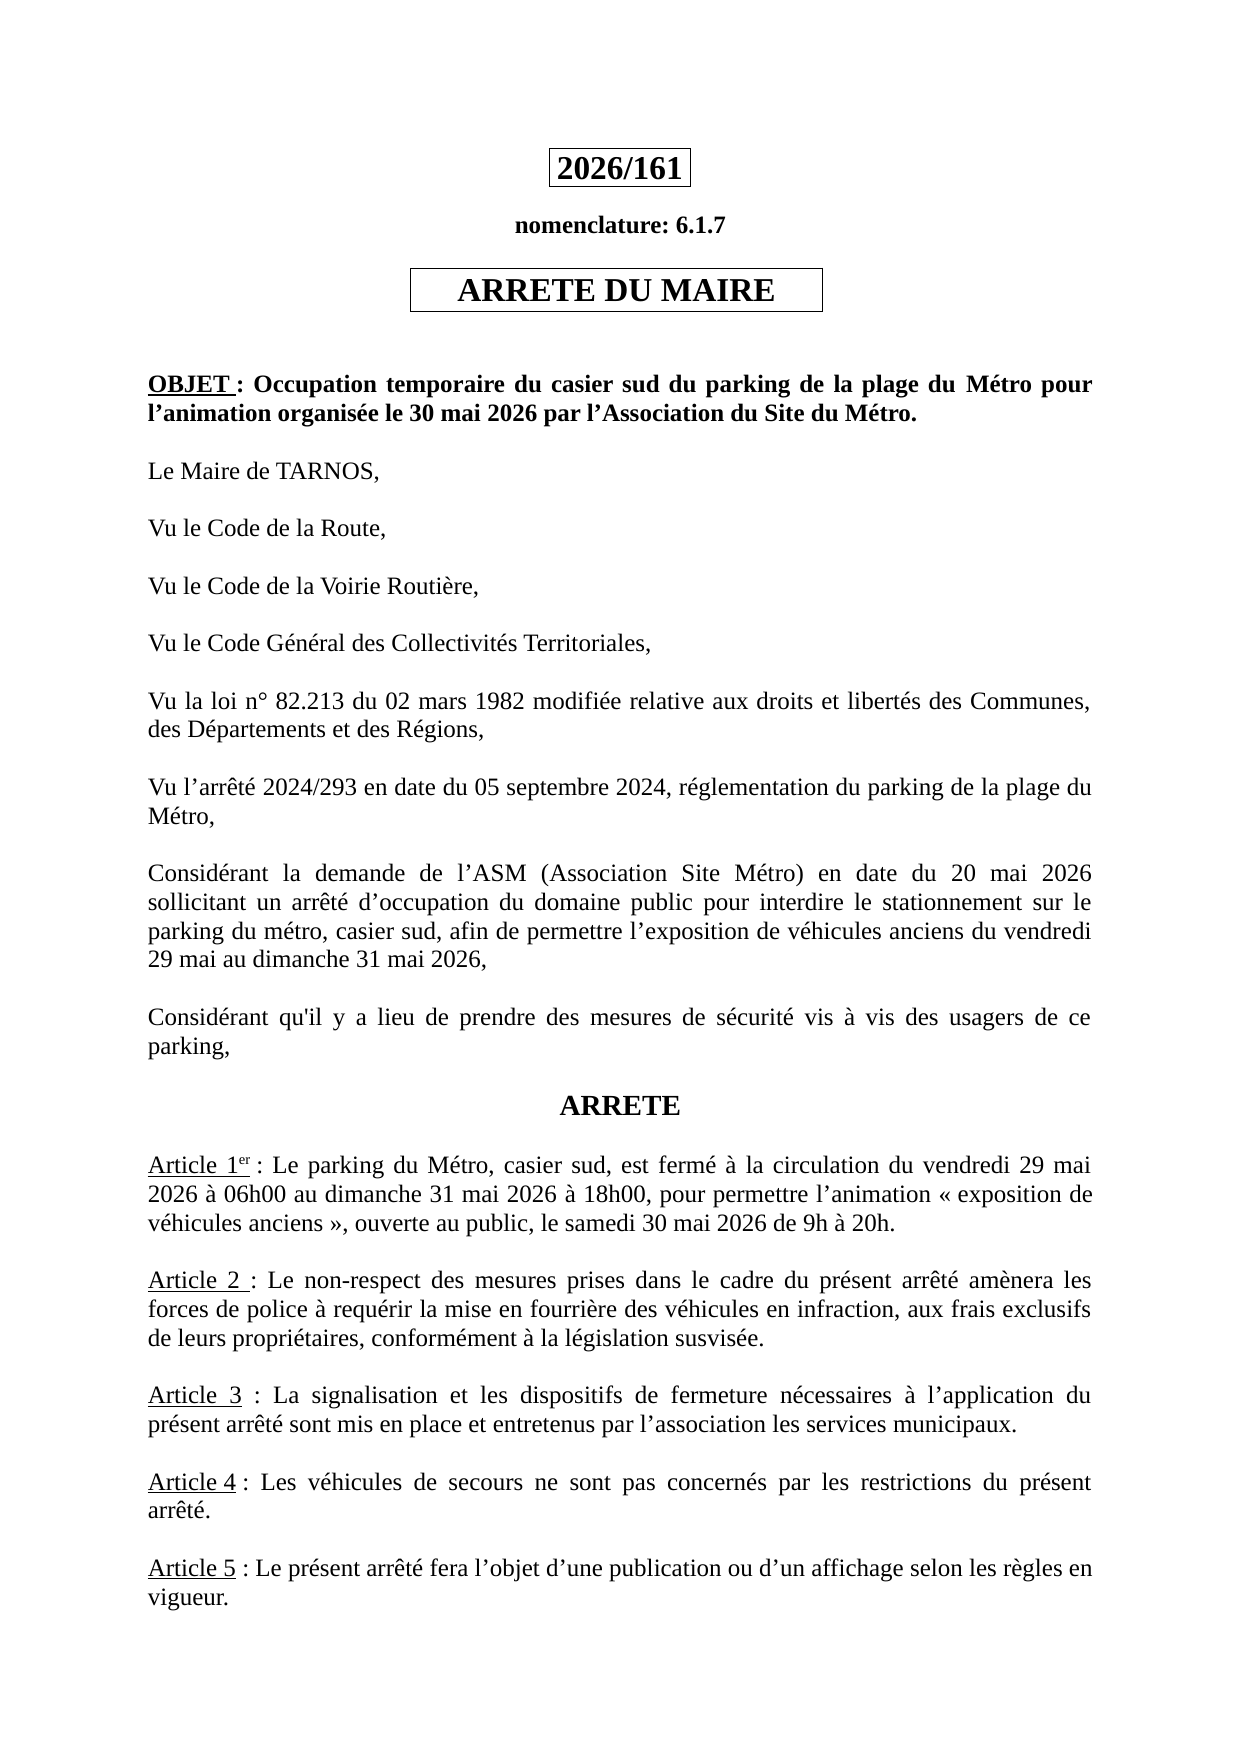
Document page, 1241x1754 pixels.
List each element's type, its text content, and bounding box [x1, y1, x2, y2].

text Considérant qu'il y a lieu de prendre des mesures de sécurité vis à vis des usagers de ce parking, [148, 1002, 1093, 1059]
subtitle ARRETE DU MAIRE [411, 269, 822, 311]
text Vu le Code Général des Collectivités Territoriales, [148, 628, 1093, 657]
text Le Maire de TARNOS, [148, 456, 1093, 484]
text Article 5 : Le présent arrêté fera l’objet d’une publication ou d’un affichage selon les règles en vigueur. [148, 1553, 1093, 1611]
text Article 2 : Le non-respect des mesures prises dans le cadre du présent arrêté amènera les forces de police à requérir la mise en fourrière des véhicules en infraction, aux frais exclusifs de leurs propriétaires, conformément à la législation susvisée. [148, 1266, 1093, 1352]
text OBJET : Occupation temporaire du casier sud du parking de la plage du Métro pour l’animation organisée le 30 mai 2026 par l’Association du Site du Métro. [148, 369, 1093, 427]
text nomenclature: 6.1.7 [148, 210, 1093, 239]
text Vu le Code de la Voirie Routière, [148, 571, 1093, 599]
text Vu la loi n° 82.213 du 02 mars 1982 modifiée relative aux droits et libertés des Communes, des Départements et des Régions, [148, 686, 1093, 743]
text Article 3 : La signalisation et les dispositifs de fermeture nécessaires à l’application du présent arrêté sont mis en place et entretenus par l’association les services municipaux. [148, 1381, 1093, 1438]
text Vu le Code de la Route, [148, 513, 1093, 542]
text Considérant la demande de l’ASM (Association Site Métro) en date du 20 mai 2026 sollicitant un arrêté d’occupation du domaine public pour interdire le stationnement sur le parking du métro, casier sud, afin de permettre l’exposition de véhicules anciens du vendredi 29 mai au dimanche 31 mai 2026, [148, 858, 1093, 973]
text Vu l’arrêté 2024/293 en date du 05 septembre 2024, réglementation du parking de la plage du Métro, [148, 772, 1093, 829]
text Article 4 : Les véhicules de secours ne sont pas concernés par les restrictions du présent arrêté. [148, 1467, 1093, 1524]
text Article 1er : Le parking du Métro, casier sud, est fermé à la circulation du vendredi 29 mai 2026 à 06h00 au dimanche 31 mai 2026 à 18h00, pour permettre l’animation « exposition de véhicules anciens », ouverte au public, le samedi 30 mai 2026 de 9h à 20h. [148, 1151, 1093, 1237]
text ARRETE [148, 1088, 1093, 1122]
